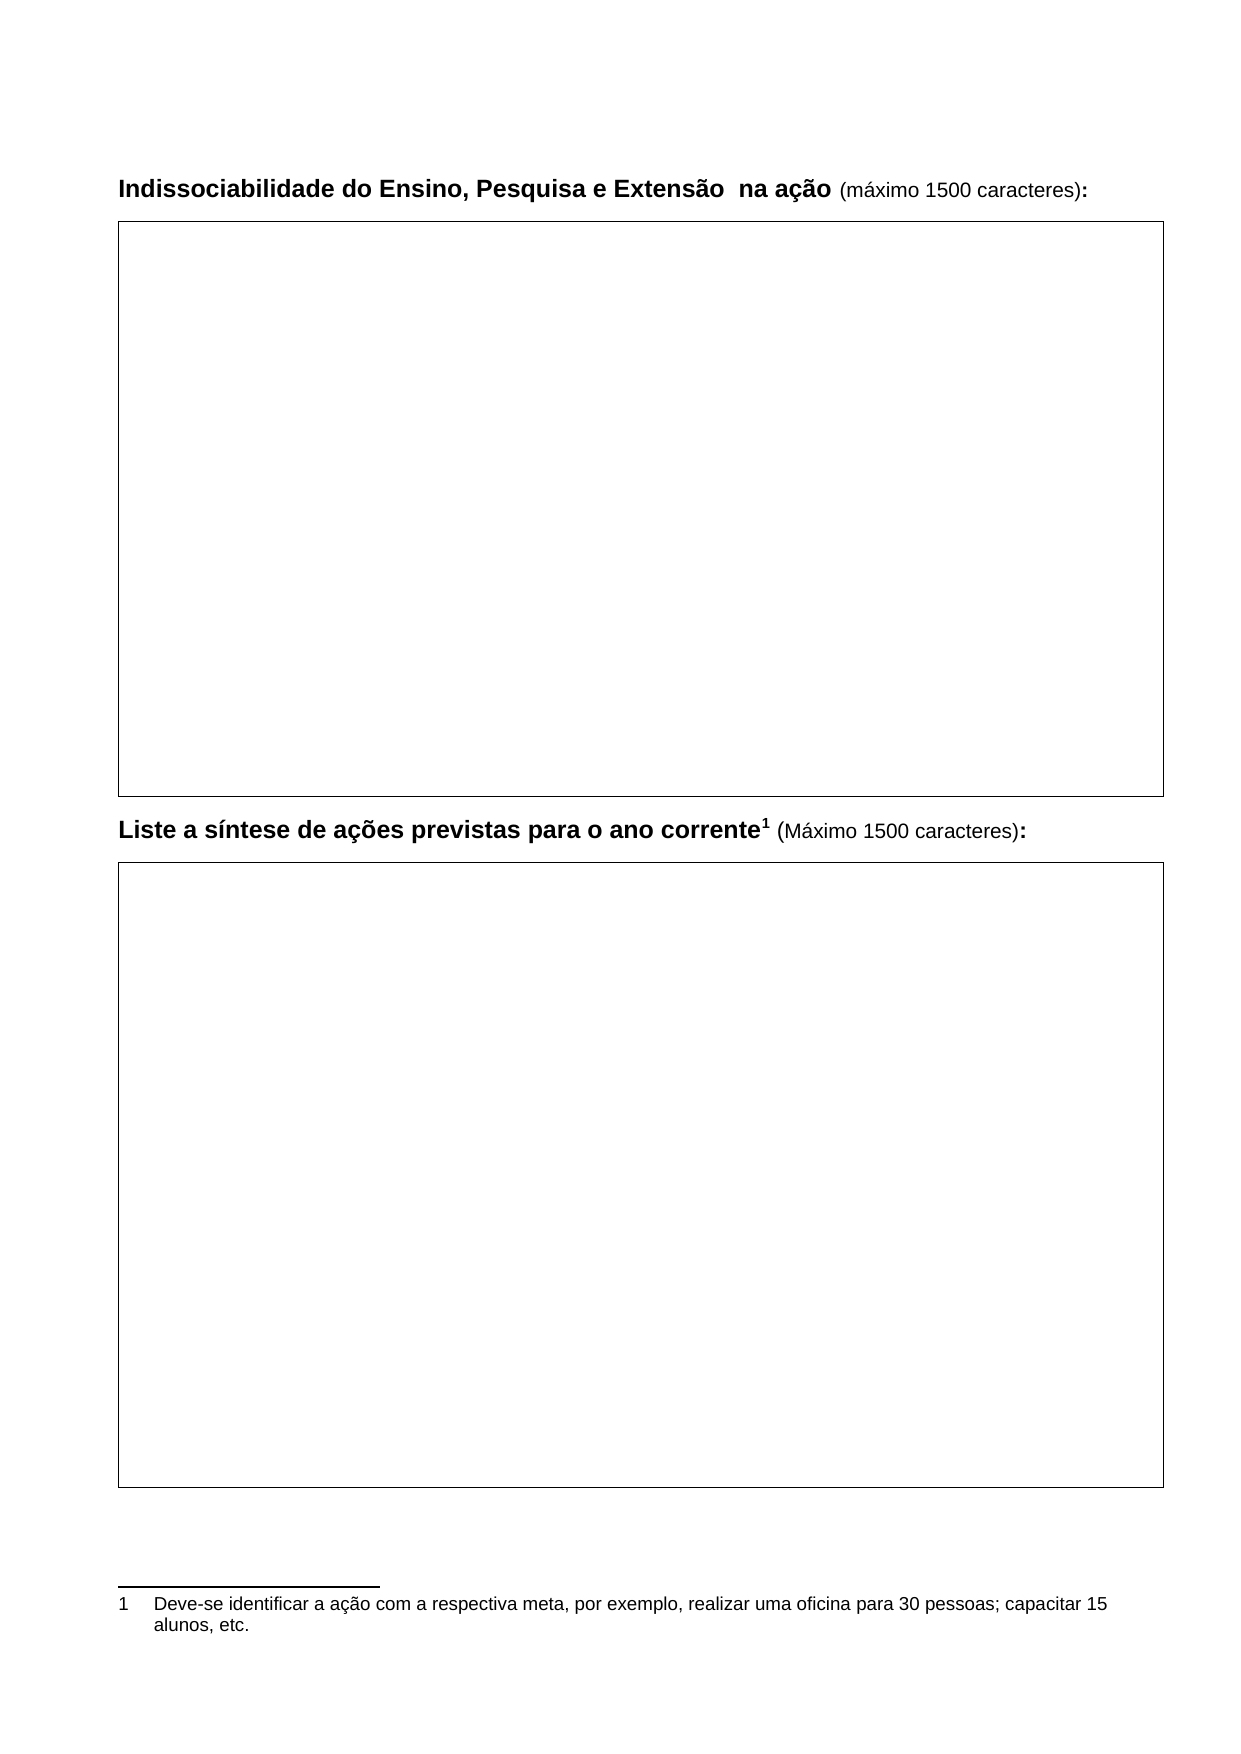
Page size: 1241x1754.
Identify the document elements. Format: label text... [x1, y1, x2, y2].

text Indissociabilidade do Ensino, Pesquisa e Extensão na ação (máximo 1500 caracteres): [118, 174, 1163, 203]
text Deve-se identificar a ação com a respectiva meta, por exemplo, realizar uma oficina para 30 pessoas; capacitar 15 alunos, etc. [118, 1593, 1163, 1636]
text Liste a síntese de ações previstas para o ano corrente (Máximo 1500 caracteres): [118, 815, 1163, 844]
